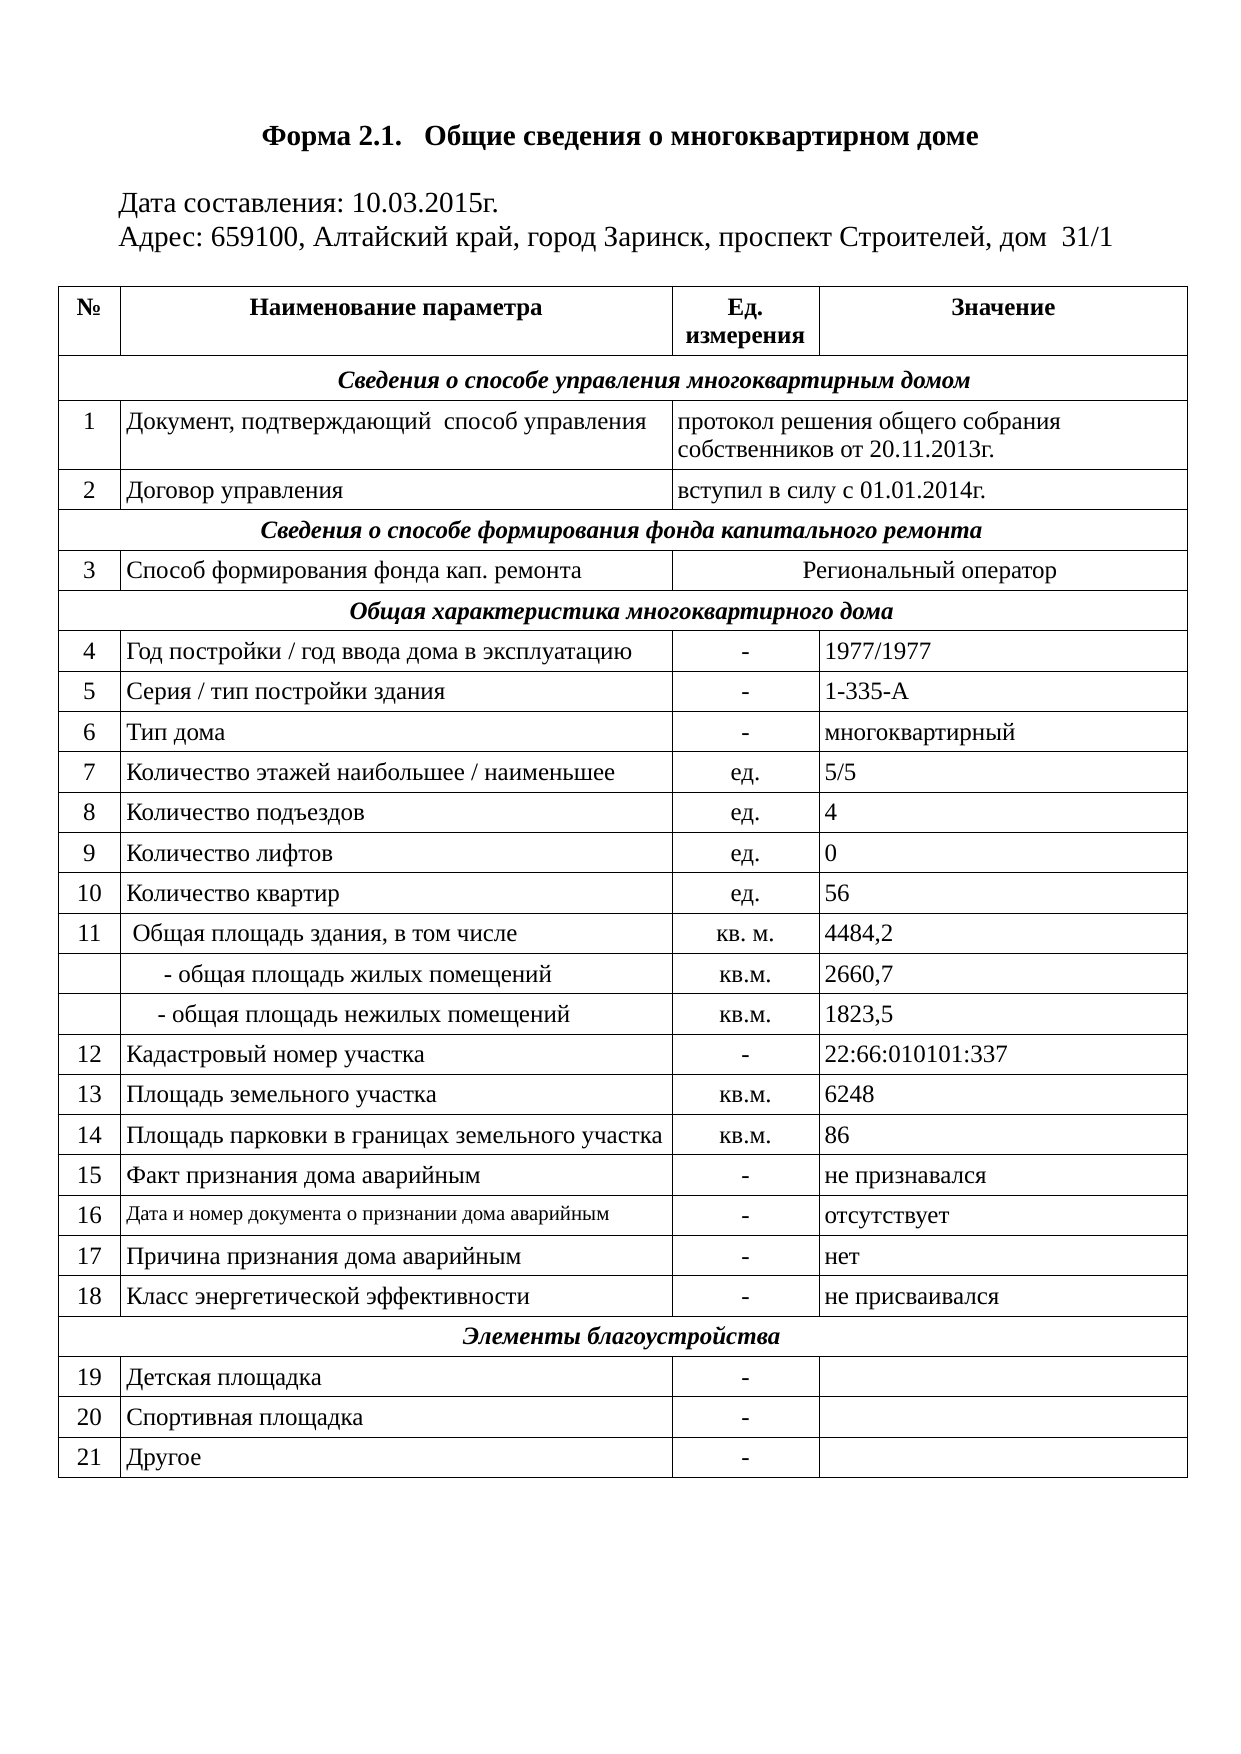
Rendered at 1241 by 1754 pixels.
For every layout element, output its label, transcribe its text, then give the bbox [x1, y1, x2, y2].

table_cell - общая площадь жилых помещений [121, 954, 672, 993]
table_cell 4 [820, 793, 1187, 832]
table_cell - [673, 672, 819, 711]
table_cell 15 [59, 1155, 120, 1195]
table_cell - [673, 631, 819, 671]
table_cell вступил в силу с 01.01.2014г. [673, 470, 1187, 509]
table_cell Дата и номер документа о признании дома аварийным [121, 1196, 672, 1235]
table_cell [59, 954, 120, 993]
table_cell ед. [673, 752, 819, 792]
table_cell 7 [59, 752, 120, 792]
table_cell Кадастровый номер участка [121, 1035, 672, 1074]
table_cell 2 [59, 470, 120, 509]
table_cell 20 [59, 1397, 120, 1437]
table_cell 19 [59, 1357, 120, 1396]
table_cell 17 [59, 1236, 120, 1275]
table_cell кв. м. [673, 914, 819, 953]
table_cell - [673, 1236, 819, 1275]
table_cell кв.м. [673, 1075, 819, 1114]
table_cell Другое [121, 1438, 672, 1477]
text Адрес: 659100, Алтайский край, город Заринск, проспект Строителей, дом 31/1 [118, 219, 1122, 252]
table_cell Класс энергетической эффективности [121, 1276, 672, 1316]
table_cell 21 [59, 1438, 120, 1477]
table_header Наименование параметра [121, 287, 672, 355]
table_cell 2660,7 [820, 954, 1187, 993]
table_cell - [673, 712, 819, 751]
table_cell Способ формирования фонда кап. ремонта [121, 551, 672, 590]
table_cell 10 [59, 873, 120, 912]
table_cell - [673, 1035, 819, 1074]
table_cell Количество лифтов [121, 833, 672, 872]
table_cell 5 [59, 672, 120, 711]
table_cell 12 [59, 1035, 120, 1074]
table_cell Количество квартир [121, 873, 672, 912]
table_cell 1 [59, 401, 120, 469]
table_cell - [673, 1276, 819, 1316]
table_cell 0 [820, 833, 1187, 872]
table_cell 3 [59, 551, 120, 590]
table_cell 8 [59, 793, 120, 832]
table_cell Общая площадь здания, в том числе [121, 914, 672, 953]
table_cell 13 [59, 1075, 120, 1114]
table_cell - [673, 1196, 819, 1235]
table_header Значение [820, 287, 1187, 355]
table_cell Тип дома [121, 712, 672, 751]
table_cell 86 [820, 1115, 1187, 1154]
table_cell 9 [59, 833, 120, 872]
table_cell [820, 1397, 1187, 1437]
table_cell не присваивался [820, 1276, 1187, 1316]
table_cell Причина признания дома аварийным [121, 1236, 672, 1275]
table_cell Документ, подтверждающий способ управления [121, 401, 672, 469]
table_cell кв.м. [673, 1115, 819, 1154]
table_cell Площадь парковки в границах земельного участка [121, 1115, 672, 1154]
table_cell Региональный оператор [673, 551, 1187, 590]
table_cell отсутствует [820, 1196, 1187, 1235]
table_cell 18 [59, 1276, 120, 1316]
table_cell Спортивная площадка [121, 1397, 672, 1437]
table_cell - [673, 1357, 819, 1396]
table_cell Общая характеристика многоквартирного дома [59, 591, 1187, 630]
table_cell 4 [59, 631, 120, 671]
table_cell ед. [673, 793, 819, 832]
table_cell 16 [59, 1196, 120, 1235]
table_cell 5/5 [820, 752, 1187, 792]
table_cell кв.м. [673, 954, 819, 993]
table_cell 14 [59, 1115, 120, 1154]
table_cell 6248 [820, 1075, 1187, 1114]
table_cell ед. [673, 833, 819, 872]
table_cell Количество этажей наибольшее / наименьшее [121, 752, 672, 792]
table_cell кв.м. [673, 994, 819, 1033]
table_cell Сведения о способе управления многоквартирным домом [59, 356, 1187, 400]
table_cell протокол решения общего собрания собственников от 20.11.2013г. [673, 401, 1187, 469]
table_cell Площадь земельного участка [121, 1075, 672, 1114]
table_cell [820, 1357, 1187, 1396]
table_cell - [673, 1438, 819, 1477]
table_cell - [673, 1397, 819, 1437]
table_cell 4484,2 [820, 914, 1187, 953]
table_cell Детская площадка [121, 1357, 672, 1396]
table_cell нет [820, 1236, 1187, 1275]
table_cell не признавался [820, 1155, 1187, 1195]
table_cell [820, 1438, 1187, 1477]
table_cell - общая площадь нежилых помещений [121, 994, 672, 1033]
text Дата составления: 10.03.2015г. [118, 185, 1122, 219]
table_cell 6 [59, 712, 120, 751]
table_cell Сведения о способе формирования фонда капитального ремонта [59, 510, 1187, 550]
table_cell 1977/1977 [820, 631, 1187, 671]
table_cell Серия / тип постройки здания [121, 672, 672, 711]
table_cell Факт признания дома аварийным [121, 1155, 672, 1195]
table_cell 11 [59, 914, 120, 953]
table_cell Количество подъездов [121, 793, 672, 832]
table_cell 22:66:010101:337 [820, 1035, 1187, 1074]
table_cell Договор управления [121, 470, 672, 509]
table_header Ед. измерения [673, 287, 819, 355]
table_header № [59, 287, 120, 355]
text Форма 2.1. Общие сведения о многоквартирном доме [118, 118, 1122, 152]
table_cell - [673, 1155, 819, 1195]
table_cell многоквартирный [820, 712, 1187, 751]
table_cell Год постройки / год ввода дома в эксплуатацию [121, 631, 672, 671]
table_cell ед. [673, 873, 819, 912]
table_cell 56 [820, 873, 1187, 912]
table_cell 1823,5 [820, 994, 1187, 1033]
table_cell Элементы благоустройства [59, 1317, 1187, 1356]
table_cell [59, 994, 120, 1033]
table_cell 1-335-А [820, 672, 1187, 711]
